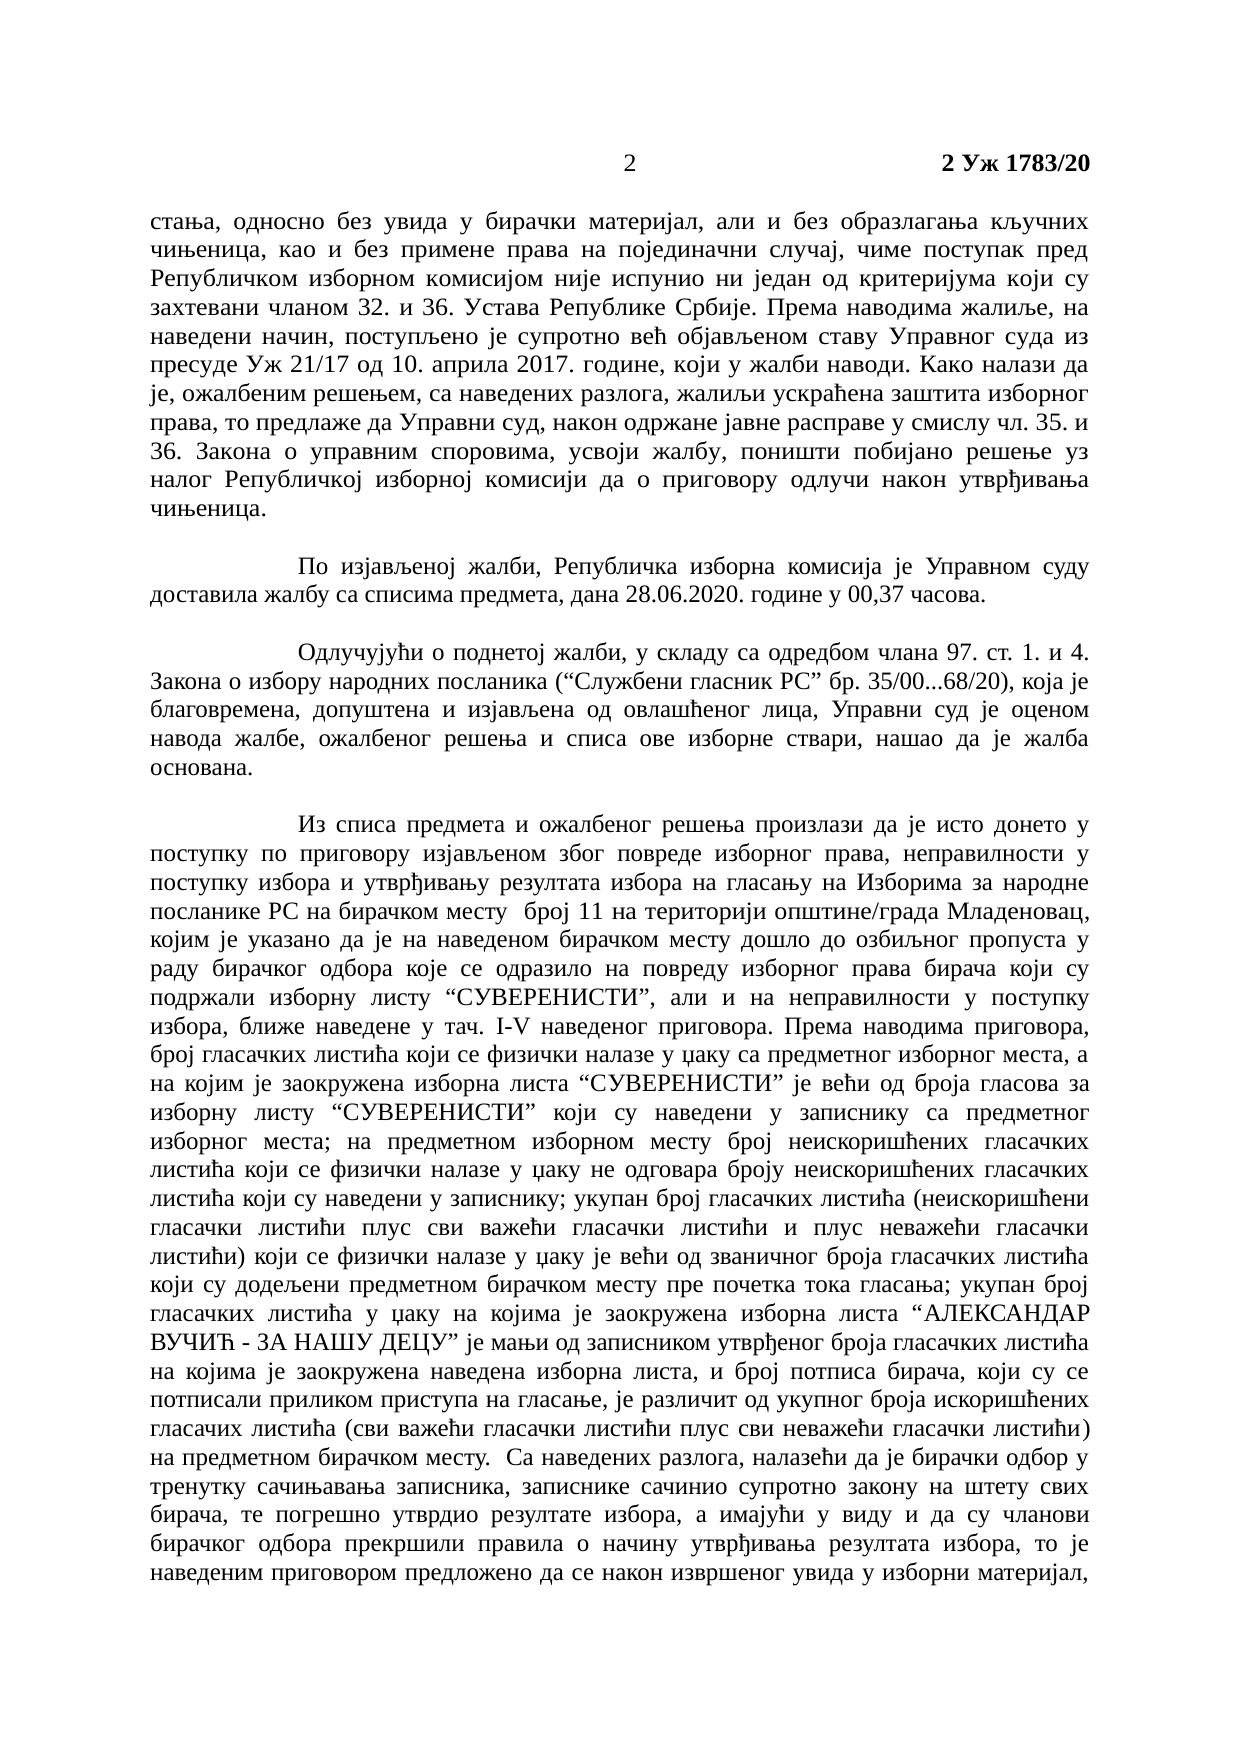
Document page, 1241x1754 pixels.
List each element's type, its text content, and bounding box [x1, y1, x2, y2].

text По изјављеној жалби, Републичка изборна комисија је Управном суду доставила жалбу са списима предмета, дана 28.06.2020. године у 00,37 часова. [150, 551, 1090, 608]
text Из списа предмета и ожалбеног решења произлази да је исто донето у поступку по приговору изјављеном због повреде изборног права, неправилности у поступку избора и утврђивању резултата избора на гласању на Изборима за народне посланике РС на бирачком месту број 11 на територији општине/града Младеновац, којим је указано да је на наведеном бирачком месту дошло до озбиљног пропуста у раду бирачког одбора које се одразило на повреду изборног права бирача који су подржали изборну листу “СУВЕРЕНИСТИ”, али и на неправилности у поступку избора, ближе наведене у тач. I-V наведеног приговора. Према наводима приговора, број гласачких листића који се физички налазе у џаку са предметног изборног места, а на којим је заокружена изборна листа “СУВЕРЕНИСТИ” је већи од броја гласова за изборну листу “СУВЕРЕНИСТИ” који су наведени у записнику са предметног изборног места; на предметном изборном месту број неискоришћених гласачких листића који се физички налазе у џаку не одговара броју неискоришћених гласачких листића који су наведени у записнику; укупан број гласачких листића (неискоришћени гласачки листићи плус сви важећи гласачки листићи и плус неважећи гласачки листићи) који се физички налазе у џаку је већи од званичног броја гласачких листића који су додељени предметном бирачком месту пре почетка тока гласања; укупан број гласачких листића у џаку на којима је заокружена изборна листа “АЛЕКСАНДАР ВУЧИЋ - ЗА НАШУ ДЕЦУ” је мањи од записником утврђеног броја гласачких листића на којима је заокружена наведена изборна листа, и број потписа бирача, који су се потписали приликом приступа на гласање, је различит од укупног броја искоришћених гласачих листића (сви важећи гласачки листићи плус сви неважећи гласачки листићи) на предметном бирачком месту. Са наведених разлога, налазећи да је бирачки одбор у тренутку сачињавања записника, записнике сачинио супротно закону на штету свих бирача, те погрешно утврдио резултате избора, а имајући у виду и да су чланови бирачког одбора прекршили правила о начину утврђивања резултата избора, то је наведеним приговором предложено да се након извршеног увида у изборни материјал, [150, 809, 1090, 1586]
text Одлучујући о поднетој жалби, у складу са одредбом члана 97. ст. 1. и 4. Закона о избору народних посланика (“Службени гласник РС” бр. 35/00...68/20), која је благовремена, допуштена и изјављена од овлашћеног лица, Управни суд је оценом навода жалбе, ожалбеног решења и списа ове изборне ствари, нашао да је жалба основана. [150, 637, 1090, 781]
text стања, односно без увида у бирачки материјал, али и без образлагања кључних чињеница, као и без примене права на појединачни случај, чиме поступак пред Републичком изборном комисијом није испунио ни један од критеријума који су захтевани чланом 32. и 36. Устава Републике Србије. Према наводима жалиље, на наведени начин, поступљено је супротно већ објављеном ставу Управног суда из пресуде Уж 21/17 од 10. априла 2017. године, који у жалби наводи. Како налази да је, ожалбеним решењем, са наведених разлога, жалиљи ускраћена заштита изборног права, то предлаже да Управни суд, након одржане јавне расправе у смислу чл. 35. и 36. Закона о управним споровима, усвоји жалбу, поништи побијано решење уз налог Републичкој изборној комисији да о приговору одлучи након утврђивања чињеница. [150, 206, 1090, 522]
